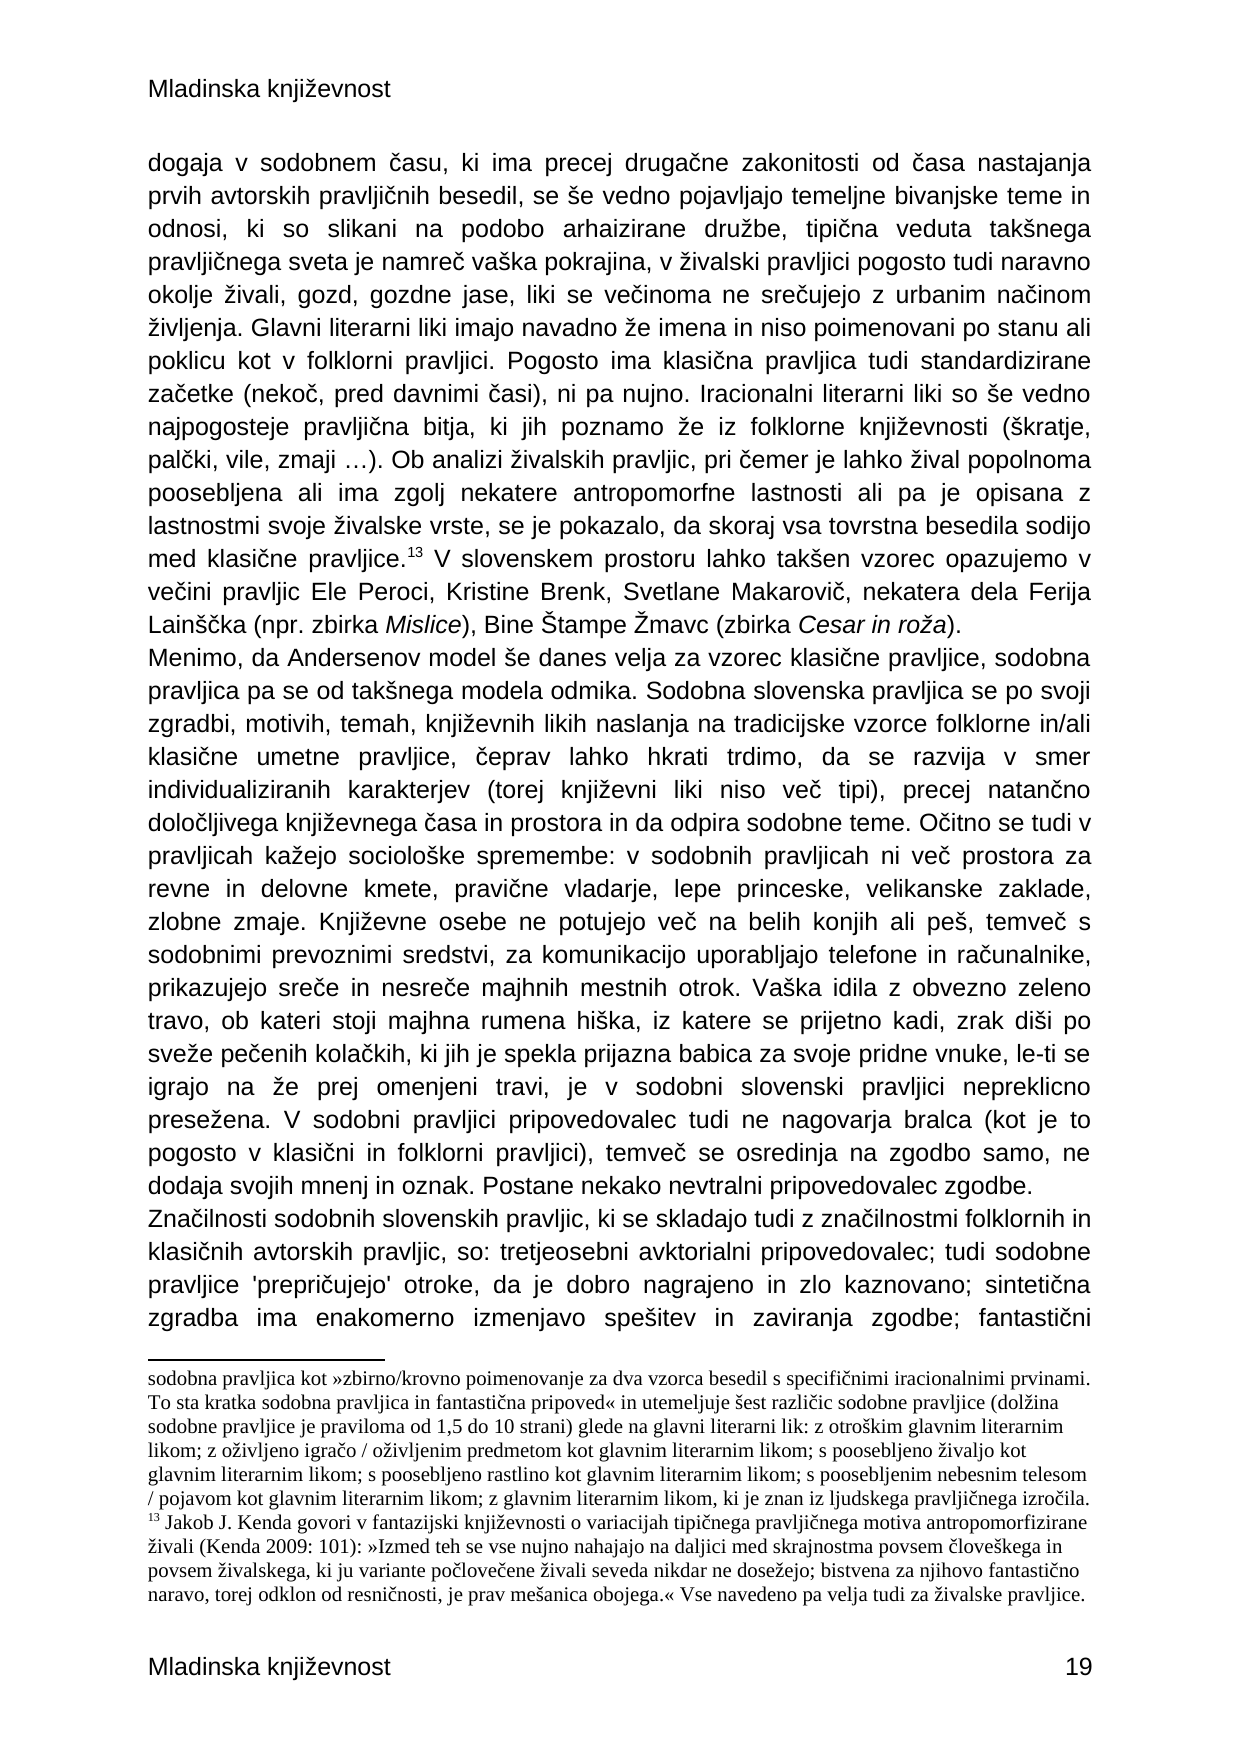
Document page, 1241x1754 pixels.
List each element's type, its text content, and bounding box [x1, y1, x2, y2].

text Jakob J. Kenda govori v fantazijski književnosti o variacijah tipičnega pravljičnega motiva antropomorfizirane živali (Kenda 2009: 101): »Izmed teh se vse nujno nahajajo na daljici med skrajnostma povsem človeškega in povsem živalskega, ki ju variante počlovečene živali seveda nikdar ne dosežejo; bistvena za njihovo fantastično naravo, torej odklon od resničnosti, je prav mešanica obojega.« Vse navedeno pa velja tudi za živalske pravljice. [148, 1510, 1093, 1606]
text sodobna pravljica kot »zbirno/krovno poimenovanje za dva vzorca besedil s specifičnimi iracionalnimi prvinami. To sta kratka sodobna pravljica in fantastična pripoved« in utemeljuje šest različic sodobne pravljice (dolžina sodobne pravljice je praviloma od 1,5 do 10 strani) glede na glavni literarni lik: z otroškim glavnim literarnim likom; z oživljeno igračo / oživljenim predmetom kot glavnim literarnim likom; s poosebljeno živaljo kot glavnim literarnim likom; s poosebljeno rastlino kot glavnim literarnim likom; s poosebljenim nebesnim telesom / pojavom kot glavnim literarnim likom; z glavnim literarnim likom, ki je znan iz ljudskega pravljičnega izročila. [148, 1366, 1093, 1510]
text Menimo, da Andersenov model še danes velja za vzorec klasične pravljice, sodobna pravljica pa se od takšnega modela odmika. Sodobna slovenska pravljica se po svoji zgradbi, motivih, temah, književnih likih naslanja na tradicijske vzorce folklorne in/ali klasične umetne pravljice, čeprav lahko hkrati trdimo, da se razvija v smer individualiziranih karakterjev (torej književni liki niso več tipi), precej natančno določljivega književnega časa in prostora in da odpira sodobne teme. Očitno se tudi v pravljicah kažejo sociološke spremembe: v sodobnih pravljicah ni več prostora za revne in delovne kmete, pravične vladarje, lepe princeske, velikanske zaklade, zlobne zmaje. Književne osebe ne potujejo več na belih konjih ali peš, temveč s sodobnimi prevoznimi sredstvi, za komunikacijo uporabljajo telefone in računalnike, prikazujejo sreče in nesreče majhnih mestnih otrok. Vaška idila z obvezno zeleno travo, ob kateri stoji majhna rumena hiška, iz katere se prijetno kadi, zrak diši po sveže pečenih kolačkih, ki jih je spekla prijazna babica za svoje pridne vnuke, le-ti se igrajo na že prej omenjeni travi, je v sodobni slovenski pravljici nepreklicno presežena. V sodobni pravljici pripovedovalec tudi ne nagovarja bralca (kot je to pogosto v klasični in folklorni pravljici), temveč se osredinja na zgodbo samo, ne dodaja svojih mnenj in oznak. Postane nekako nevtralni pripovedovalec zgodbe. [148, 643, 1093, 1200]
text Značilnosti sodobnih slovenskih pravljic, ki se skladajo tudi z značilnostmi folklornih in klasičnih avtorskih pravljic, so: tretjeosebni avktorialni pripovedovalec; tudi sodobne pravljice 'prepričujejo' otroke, da je dobro nagrajeno in zlo kaznovano; sintetična zgradba ima enakomerno izmenjavo spešitev in zaviranja zgodbe; fantastični [148, 1204, 1093, 1332]
text dogaja v sodobnem času, ki ima precej drugačne zakonitosti od časa nastajanja prvih avtorskih pravljičnih besedil, se še vedno pojavljajo temeljne bivanjske teme in odnosi, ki so slikani na podobo arhaizirane družbe, tipična veduta takšnega pravljičnega sveta je namreč vaška pokrajina, v živalski pravljici pogosto tudi naravno okolje živali, gozd, gozdne jase, liki se večinoma ne srečujejo z urbanim načinom življenja. Glavni literarni liki imajo navadno že imena in niso poimenovani po stanu ali poklicu kot v folklorni pravljici. Pogosto ima klasična pravljica tudi standardizirane začetke (nekoč, pred davnimi časi), ni pa nujno. Iracionalni literarni liki so še vedno najpogosteje pravljična bitja, ki jih poznamo že iz folklorne književnosti (škratje, palčki, vile, zmaji …). Ob analizi živalskih pravljic, pri čemer je lahko žival popolnoma poosebljena ali ima zgolj nekatere antropomorfne lastnosti ali pa je opisana z lastnostmi svoje živalske vrste, se je pokazalo, da skoraj vsa tovrstna besedila sodijo med klasične pravljice. V slovenskem prostoru lahko takšen vzorec opazujemo v večini pravljic Ele Peroci, Kristine Brenk, Svetlane Makarovič, nekatera dela Ferija Lainščka (npr. zbirka Mislice), Bine Štampe Žmavc (zbirka Cesar in roža). [148, 148, 1093, 639]
